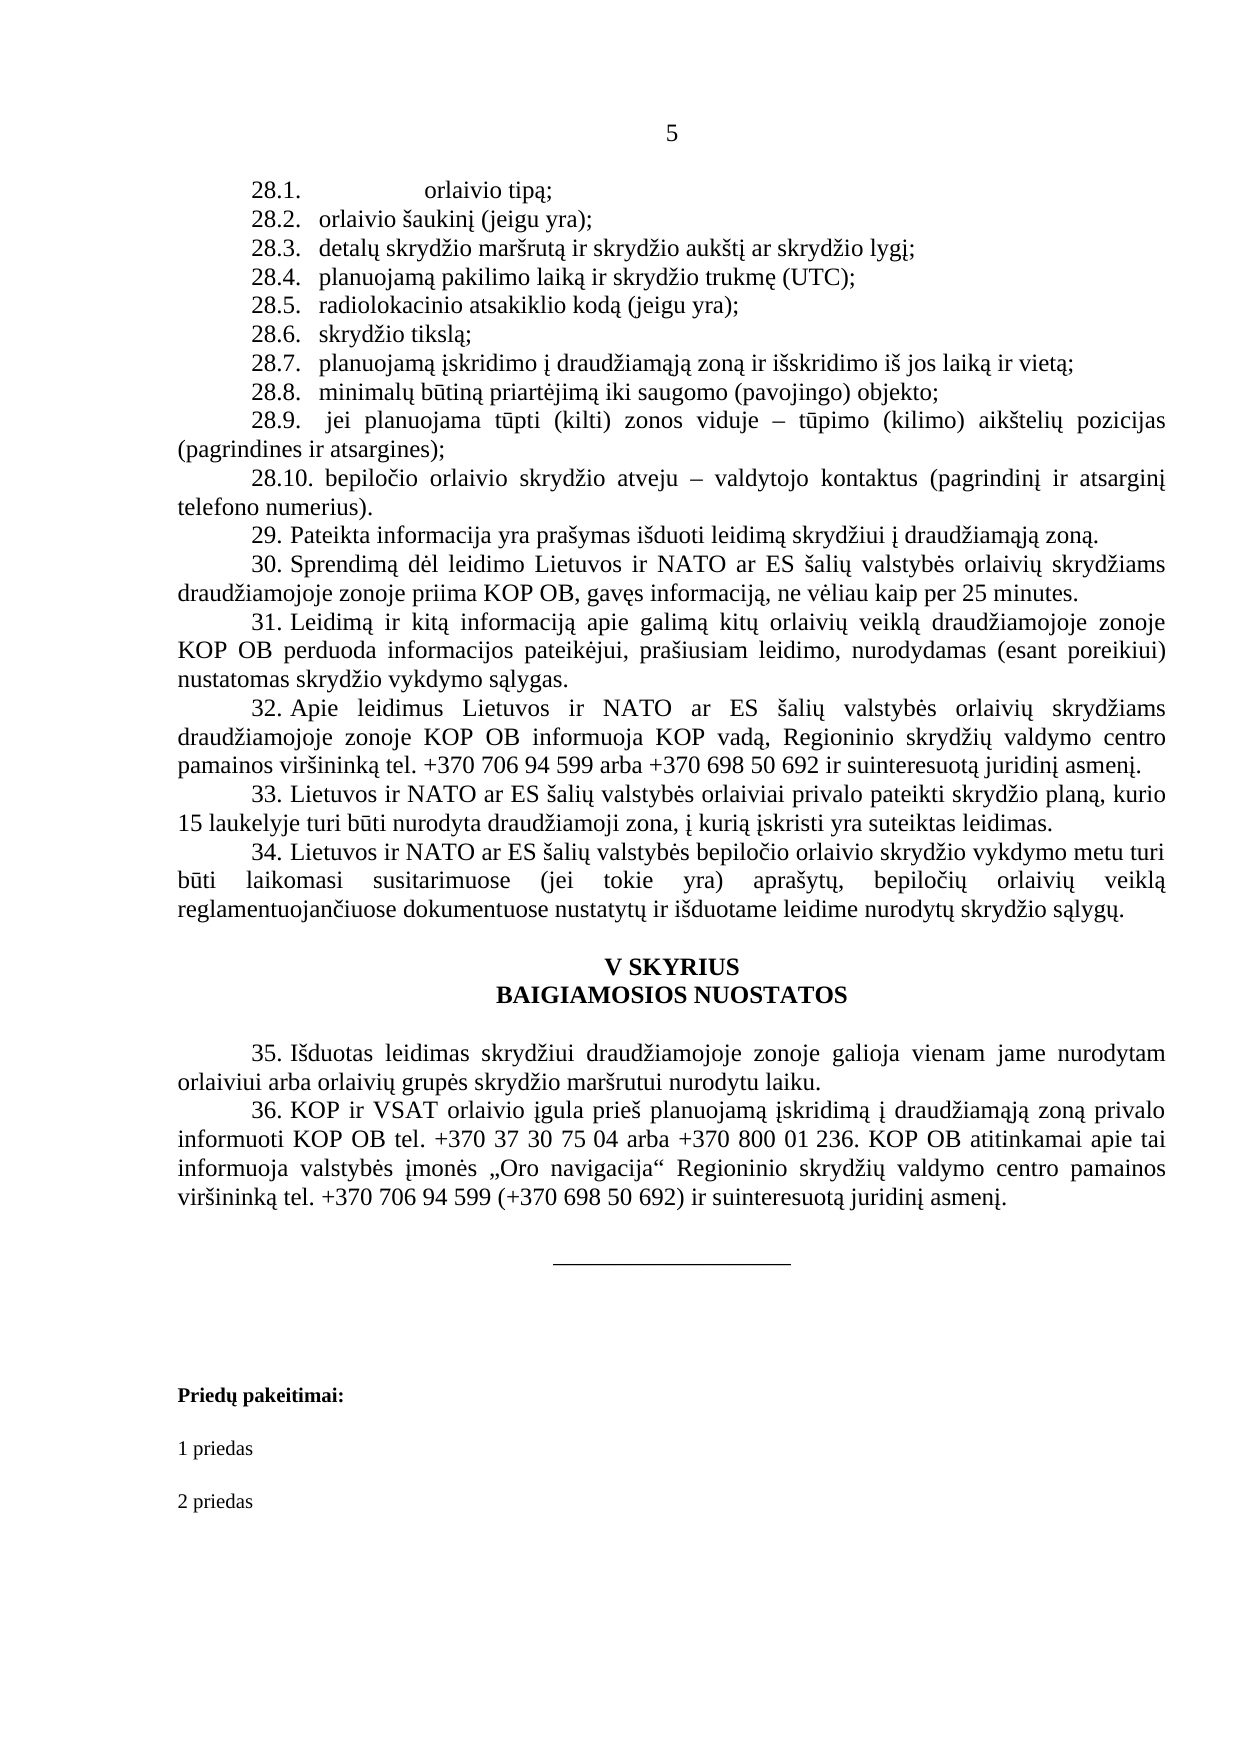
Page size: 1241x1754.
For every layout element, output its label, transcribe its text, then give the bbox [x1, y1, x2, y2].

text 28.7. planuojamą įskridimo į draudžiamąją zoną ir išskridimo iš jos laiką ir vietą; [177, 348, 1167, 377]
text Priedų pakeitimai: [177, 1383, 1167, 1407]
text 31. Leidimą ir kitą informaciją apie galimą kitų orlaivių veiklą draudžiamojoje zonoje KOP OB perduoda informacijos pateikėjui, prašiusiam leidimo, nurodydamas (esant poreikiui) nustatomas skrydžio vykdymo sąlygas. [177, 607, 1167, 693]
text 36. KOP ir VSAT orlaivio įgula prieš planuojamą įskridimą į draudžiamąją zoną privalo informuoti KOP OB tel. +370 37 30 75 04 arba +370 800 01 236. KOP OB atitinkamai apie tai informuoja valstybės įmonės „Oro navigacija“ Regioninio skrydžių valdymo centro pamainos viršininką tel. +370 706 94 599 (+370 698 50 692) ir suinteresuotą juridinį asmenį. [177, 1096, 1167, 1211]
text 1 priedas [177, 1436, 1167, 1460]
text 29. Pateikta informacija yra prašymas išduoti leidimą skrydžiui į draudžiamąją zoną. [177, 521, 1167, 549]
text 2 priedas [177, 1489, 1167, 1513]
text 28.8. minimalų būtiną priartėjimą iki saugomo (pavojingo) objekto; [177, 377, 1167, 406]
text 28.3. detalų skrydžio maršrutą ir skrydžio aukštį ar skrydžio lygį; [177, 233, 1167, 262]
text 28.6. skrydžio tikslą; [177, 319, 1167, 348]
text 28.10. bepiločio orlaivio skrydžio atveju – valdytojo kontaktus (pagrindinį ir atsarginį telefono numerius). [177, 463, 1167, 521]
text V SKYRIUS [177, 952, 1167, 981]
text 30. Sprendimą dėl leidimo Lietuvos ir NATO ar ES šalių valstybės orlaivių skrydžiams draudžiamojoje zonoje priima KOP OB, gavęs informaciją, ne vėliau kaip per 25 minutes. [177, 549, 1167, 607]
text 28.4. planuojamą pakilimo laiką ir skrydžio trukmę (UTC); [177, 262, 1167, 291]
text 28.9. jei planuojama tūpti (kilti) zonos viduje – tūpimo (kilimo) aikštelių pozicijas (pagrindines ir atsargines); [177, 406, 1167, 463]
text 35. Išduotas leidimas skrydžiui draudžiamojoje zonoje galioja vienam jame nurodytam orlaiviui arba orlaivių grupės skrydžio maršrutui nurodytu laiku. [177, 1038, 1167, 1096]
text 28.5. radiolokacinio atsakiklio kodą (jeigu yra); [177, 291, 1167, 319]
text BAIGIAMOSIOS NUOSTATOS [177, 981, 1167, 1009]
text 34. Lietuvos ir NATO ar ES šalių valstybės bepiločio orlaivio skrydžio vykdymo metu turi būti laikomasi susitarimuose (jei tokie yra) aprašytų, bepiločių orlaivių veiklą reglamentuojančiuose dokumentuose nustatytų ir išduotame leidime nurodytų skrydžio sąlygų. [177, 837, 1167, 923]
text 32. Apie leidimus Lietuvos ir NATO ar ES šalių valstybės orlaivių skrydžiams draudžiamojoje zonoje KOP OB informuoja KOP vadą, Regioninio skrydžių valdymo centro pamainos viršininką tel. +370 706 94 599 arba +370 698 50 692 ir suinteresuotą juridinį asmenį. [177, 693, 1167, 779]
text 33. Lietuvos ir NATO ar ES šalių valstybės orlaiviai privalo pateikti skrydžio planą, kurio 15 laukelyje turi būti nurodyta draudžiamoji zona, į kurią įskristi yra suteiktas leidimas. [177, 779, 1167, 837]
text ___________________ [177, 1239, 1167, 1268]
text 28.1. orlaivio tipą; [251, 176, 1167, 204]
text 28.2. orlaivio šaukinį (jeigu yra); [177, 204, 1167, 233]
